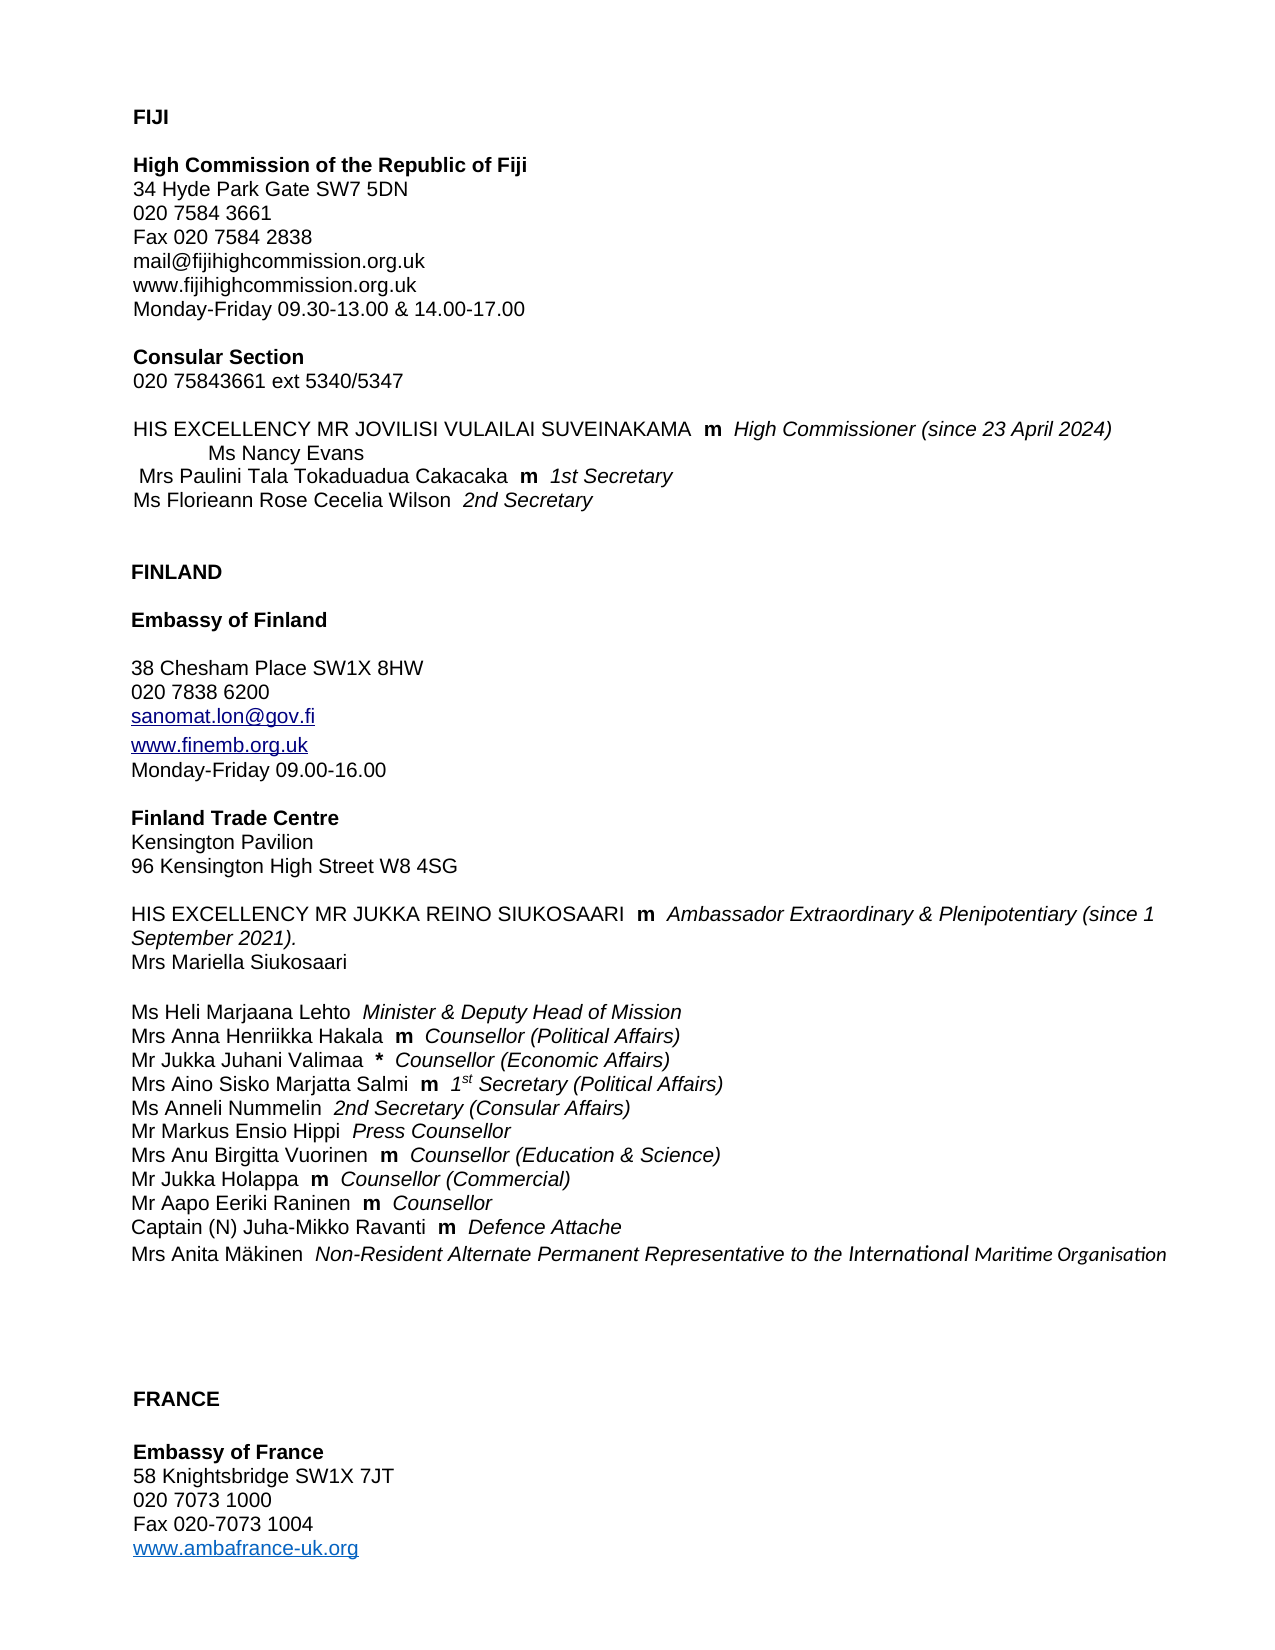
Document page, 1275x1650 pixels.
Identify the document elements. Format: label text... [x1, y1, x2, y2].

text www.finemb.org.uk [131, 728, 1183, 758]
text mail@fijihighcommission.org.uk [133, 249, 1181, 273]
text Ms Nancy Evans [133, 440, 1181, 464]
text Finland Trade Centre [131, 806, 1183, 830]
text Monday-Friday 09.00-16.00 [131, 758, 1183, 782]
text Ms Florieann Rose Cecelia Wilson 2nd Secretary [133, 488, 1181, 512]
text Mr Jukka Holappa m Counsellor (Commercial) [131, 1167, 1183, 1191]
text sanomat.lon@gov.fi [131, 704, 1183, 728]
text www.fijihighcommission.org.uk [133, 273, 1181, 297]
text Ms Anneli Nummelin 2nd Secretary (Consular Affairs) [131, 1095, 1183, 1119]
text 020 75843661 ext 5340/5347 [133, 368, 1181, 392]
subtitle FIJI [133, 105, 1181, 129]
text 38 Chesham Place SW1X 8HW [131, 656, 1183, 680]
text 020 7838 6200 [131, 680, 1183, 704]
text Mrs Anita Mäkinen Non-Resident Alternate Permanent Representative to the International Maritime Organisation [131, 1239, 1183, 1267]
text Mrs Aino Sisko Marjatta Salmi m 1st Secretary (Political Affairs) [131, 1071, 1183, 1095]
text Monday-Friday 09.30-13.00 & 14.00-17.00 [133, 297, 1181, 321]
text Mrs Paulini Tala Tokaduadua Cakacaka m 1st Secretary [133, 464, 1181, 488]
text FINLAND [131, 560, 1183, 584]
text Captain (N) Juha-Mikko Ravanti m Defence Attache [131, 1215, 1183, 1239]
text Kensington Pavilion [131, 830, 1183, 854]
text Mrs Anu Birgitta Vuorinen m Counsellor (Education & Science) [131, 1143, 1183, 1167]
text Ms Heli Marjaana Lehto Minister & Deputy Head of Mission [131, 999, 1183, 1023]
text Embassy of France [133, 1439, 1181, 1463]
text 58 Knightsbridge SW1X 7JT [133, 1463, 1181, 1487]
text HIS EXCELLENCY MR JUKKA REINO SIUKOSAARI m Ambassador Extraordinary & Plenipotentiary (since 1 September 2021). Mrs Mariella Siukosaari [131, 902, 1183, 974]
text 96 Kensington High Street W8 4SG [131, 854, 1183, 878]
text 34 Hyde Park Gate SW7 5DN [133, 177, 1181, 201]
text FRANCE [133, 1387, 1181, 1411]
text 020 7073 1000 [133, 1487, 1181, 1511]
text Mrs Anna Henriikka Hakala m Counsellor (Political Affairs) [131, 1023, 1183, 1047]
text Embassy of Finland [131, 608, 1183, 632]
text Fax 020 7584 2838 [133, 225, 1181, 249]
text www.ambafrance-uk.org [133, 1535, 1181, 1559]
text Mr Jukka Juhani Valimaa * Counsellor (Economic Affairs) [131, 1047, 1183, 1071]
text Mr Markus Ensio Hippi Press Counsellor [131, 1119, 1183, 1143]
text Mr Aapo Eeriki Raninen m Counsellor [131, 1191, 1183, 1215]
text Fax 020-7073 1004 [133, 1511, 1181, 1535]
text HIS EXCELLENCY MR JOVILISI VULAILAI SUVEINAKAMA m High Commissioner (since 23 April 2024) [133, 416, 1181, 440]
subtitle High Commission of the Republic of Fiji [133, 153, 1181, 177]
text 020 7584 3661 [133, 201, 1181, 225]
text Consular Section [133, 344, 1181, 368]
